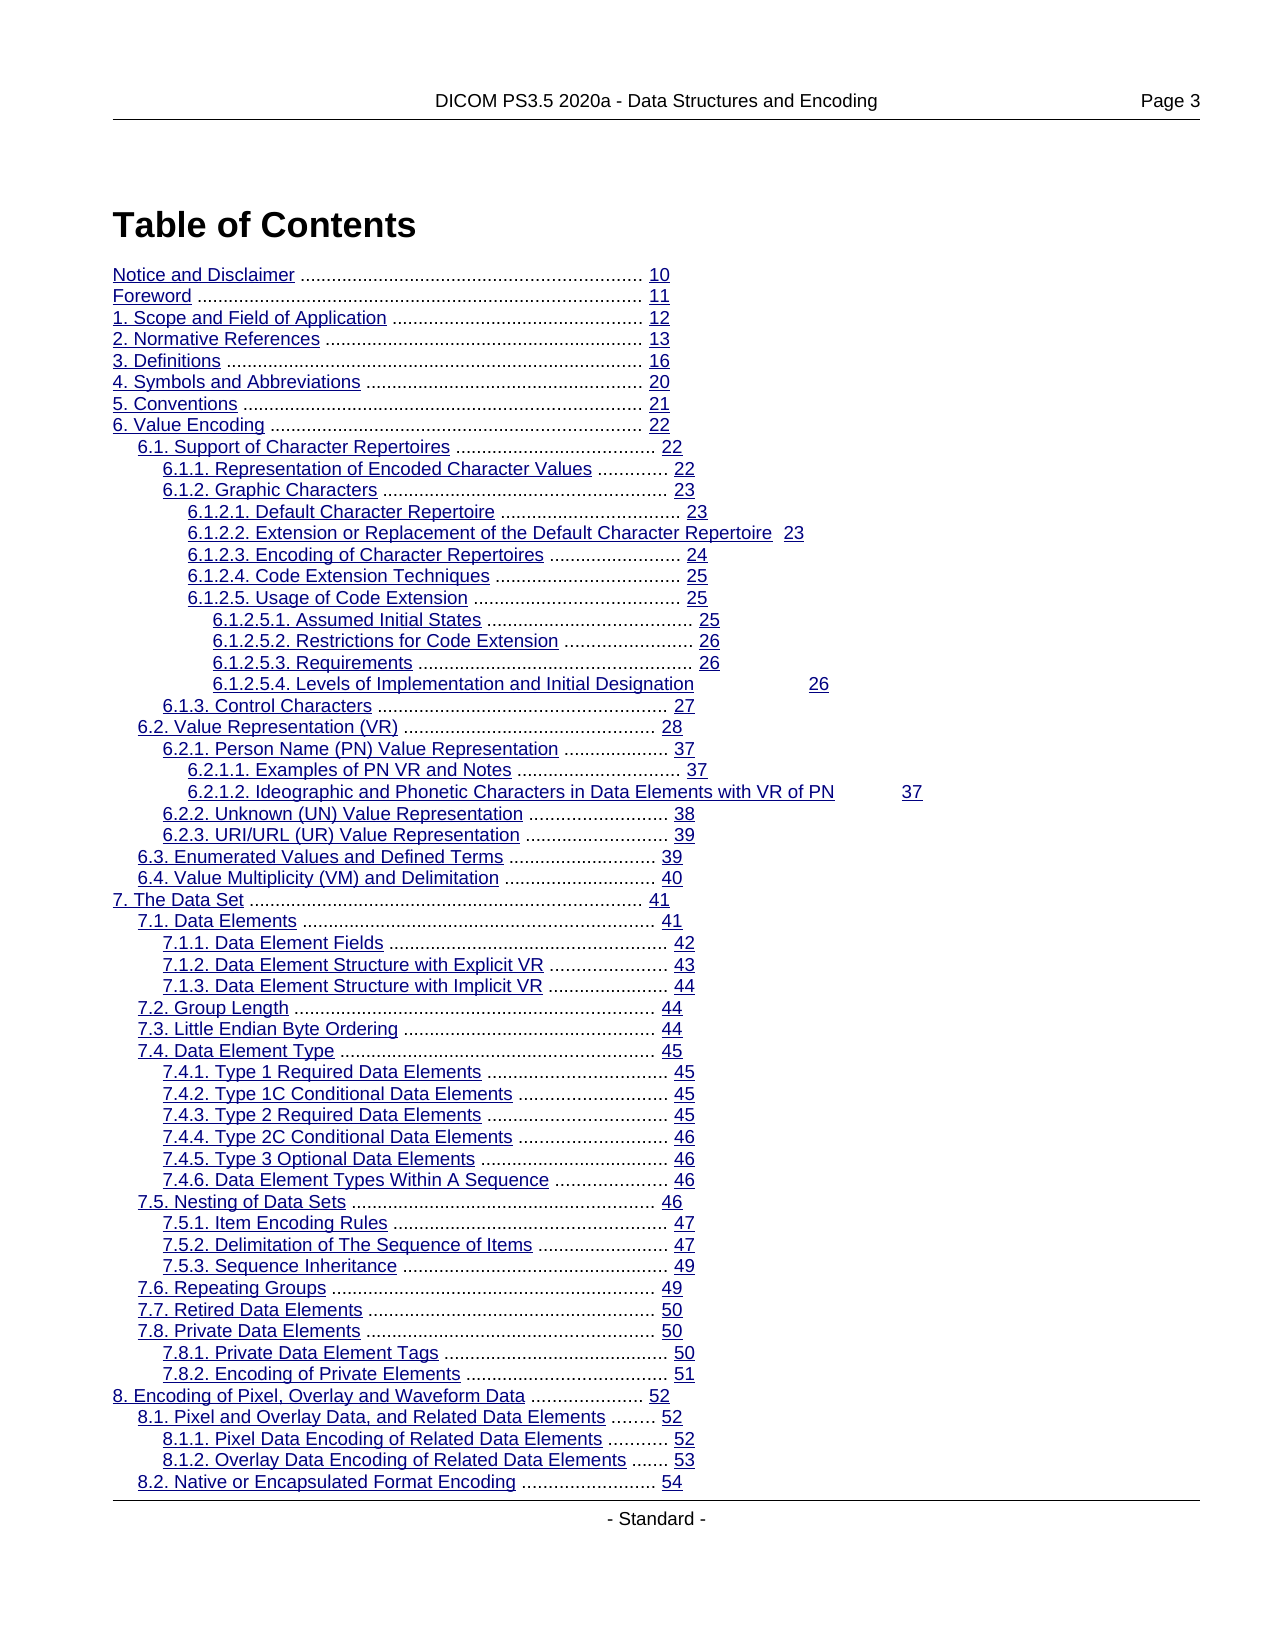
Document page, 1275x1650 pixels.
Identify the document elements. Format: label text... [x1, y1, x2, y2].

text 6.1.2.5.2. Restrictions for Code Extension 0 [212, 630, 1175, 651]
text 7.5. Nesting of Data Sets 0 [137, 1191, 1175, 1212]
text 7.6. Repeating Groups 0 [137, 1277, 1175, 1298]
text 7.8.1. Private Data Element Tags 0 [162, 1341, 1175, 1363]
text 7.4. Data Element Type 0 [137, 1039, 1175, 1061]
text 6.1.3. Control Characters 0 [162, 694, 1175, 716]
text Notice and Disclaimer 0 [112, 263, 1175, 285]
text 7.1. Data Elements 0 [137, 910, 1175, 932]
text 6.2.1.2. Ideographic and Phonetic Characters in Data Elements with VR of PN 0 [187, 781, 1175, 802]
text 7.7. Retired Data Elements 0 [137, 1298, 1175, 1320]
text 7.4.6. Data Element Types Within A Sequence 0 [162, 1169, 1175, 1191]
text 8.1.2. Overlay Data Encoding of Related Data Elements 0 [162, 1449, 1175, 1471]
text 8.1.1. Pixel Data Encoding of Related Data Elements 0 [162, 1428, 1175, 1449]
text 6.1.2.5.4. Levels of Implementation and Initial Designation 0 [212, 673, 1175, 694]
text 7.2. Group Length 0 [137, 996, 1175, 1018]
text 4. Symbols and Abbreviations 0 [112, 371, 1175, 393]
text 6.1.2. Graphic Characters 0 [162, 479, 1175, 501]
text 6.2.1.1. Examples of PN VR and Notes 0 [187, 759, 1175, 781]
text 6.4. Value Multiplicity (VM) and Delimitation 0 [137, 867, 1175, 889]
text 5. Conventions 0 [112, 393, 1175, 414]
text 6.1. Support of Character Repertoires 0 [137, 436, 1175, 457]
text 2. Normative References 0 [112, 328, 1175, 349]
text 6.1.2.5. Usage of Code Extension 0 [187, 587, 1175, 608]
text 7.4.3. Type 2 Required Data Elements 0 [162, 1104, 1175, 1126]
text 6. Value Encoding 0 [112, 414, 1175, 436]
text 3. Definitions 0 [112, 349, 1175, 371]
text 6.2. Value Representation (VR) 0 [137, 716, 1175, 738]
text 7.5.3. Sequence Inheritance 0 [162, 1255, 1175, 1277]
text 6.2.3. URI/URL (UR) Value Representation 0 [162, 824, 1175, 846]
text 7.4.1. Type 1 Required Data Elements 0 [162, 1061, 1175, 1083]
text 6.1.2.2. Extension or Replacement of the Default Character Repertoire 0 [187, 522, 1175, 544]
text 6.1.2.5.3. Requirements 0 [212, 651, 1175, 673]
text 8.2. Native or Encapsulated Format Encoding 0 [137, 1471, 1175, 1492]
text 8. Encoding of Pixel, Overlay and Waveform Data 0 [112, 1384, 1175, 1406]
text 6.2.2. Unknown (UN) Value Representation 0 [162, 802, 1175, 824]
text 6.3. Enumerated Values and Defined Terms 0 [137, 846, 1175, 867]
text 7.5.1. Item Encoding Rules 0 [162, 1212, 1175, 1234]
text 7.4.4. Type 2C Conditional Data Elements 0 [162, 1126, 1175, 1147]
text 7.4.5. Type 3 Optional Data Elements 0 [162, 1147, 1175, 1169]
text 8.1. Pixel and Overlay Data, and Related Data Elements 0 [137, 1406, 1175, 1428]
text 6.1.2.1. Default Character Repertoire 0 [187, 501, 1175, 522]
text 1. Scope and Field of Application 0 [112, 306, 1175, 328]
text 6.1.1. Representation of Encoded Character Values 0 [162, 457, 1175, 479]
text 7.1.1. Data Element Fields 0 [162, 932, 1175, 953]
text 6.2.1. Person Name (PN) Value Representation 0 [162, 738, 1175, 759]
text 7.8. Private Data Elements 0 [137, 1320, 1175, 1341]
text 7. The Data Set 0 [112, 889, 1175, 910]
text 7.1.3. Data Element Structure with Implicit VR 0 [162, 975, 1175, 996]
text 6.1.2.3. Encoding of Character Repertoires 0 [187, 544, 1175, 565]
text 6.1.2.4. Code Extension Techniques 0 [187, 565, 1175, 587]
text 7.5.2. Delimitation of The Sequence of Items 0 [162, 1234, 1175, 1255]
text 7.3. Little Endian Byte Ordering 0 [137, 1018, 1175, 1039]
text Foreword 0 [112, 285, 1175, 306]
text Table of Contents [112, 204, 1200, 245]
text 7.1.2. Data Element Structure with Explicit VR 0 [162, 953, 1175, 975]
text 7.8.2. Encoding of Private Elements 0 [162, 1363, 1175, 1384]
text 6.1.2.5.1. Assumed Initial States 0 [212, 608, 1175, 630]
text 7.4.2. Type 1C Conditional Data Elements 0 [162, 1083, 1175, 1104]
